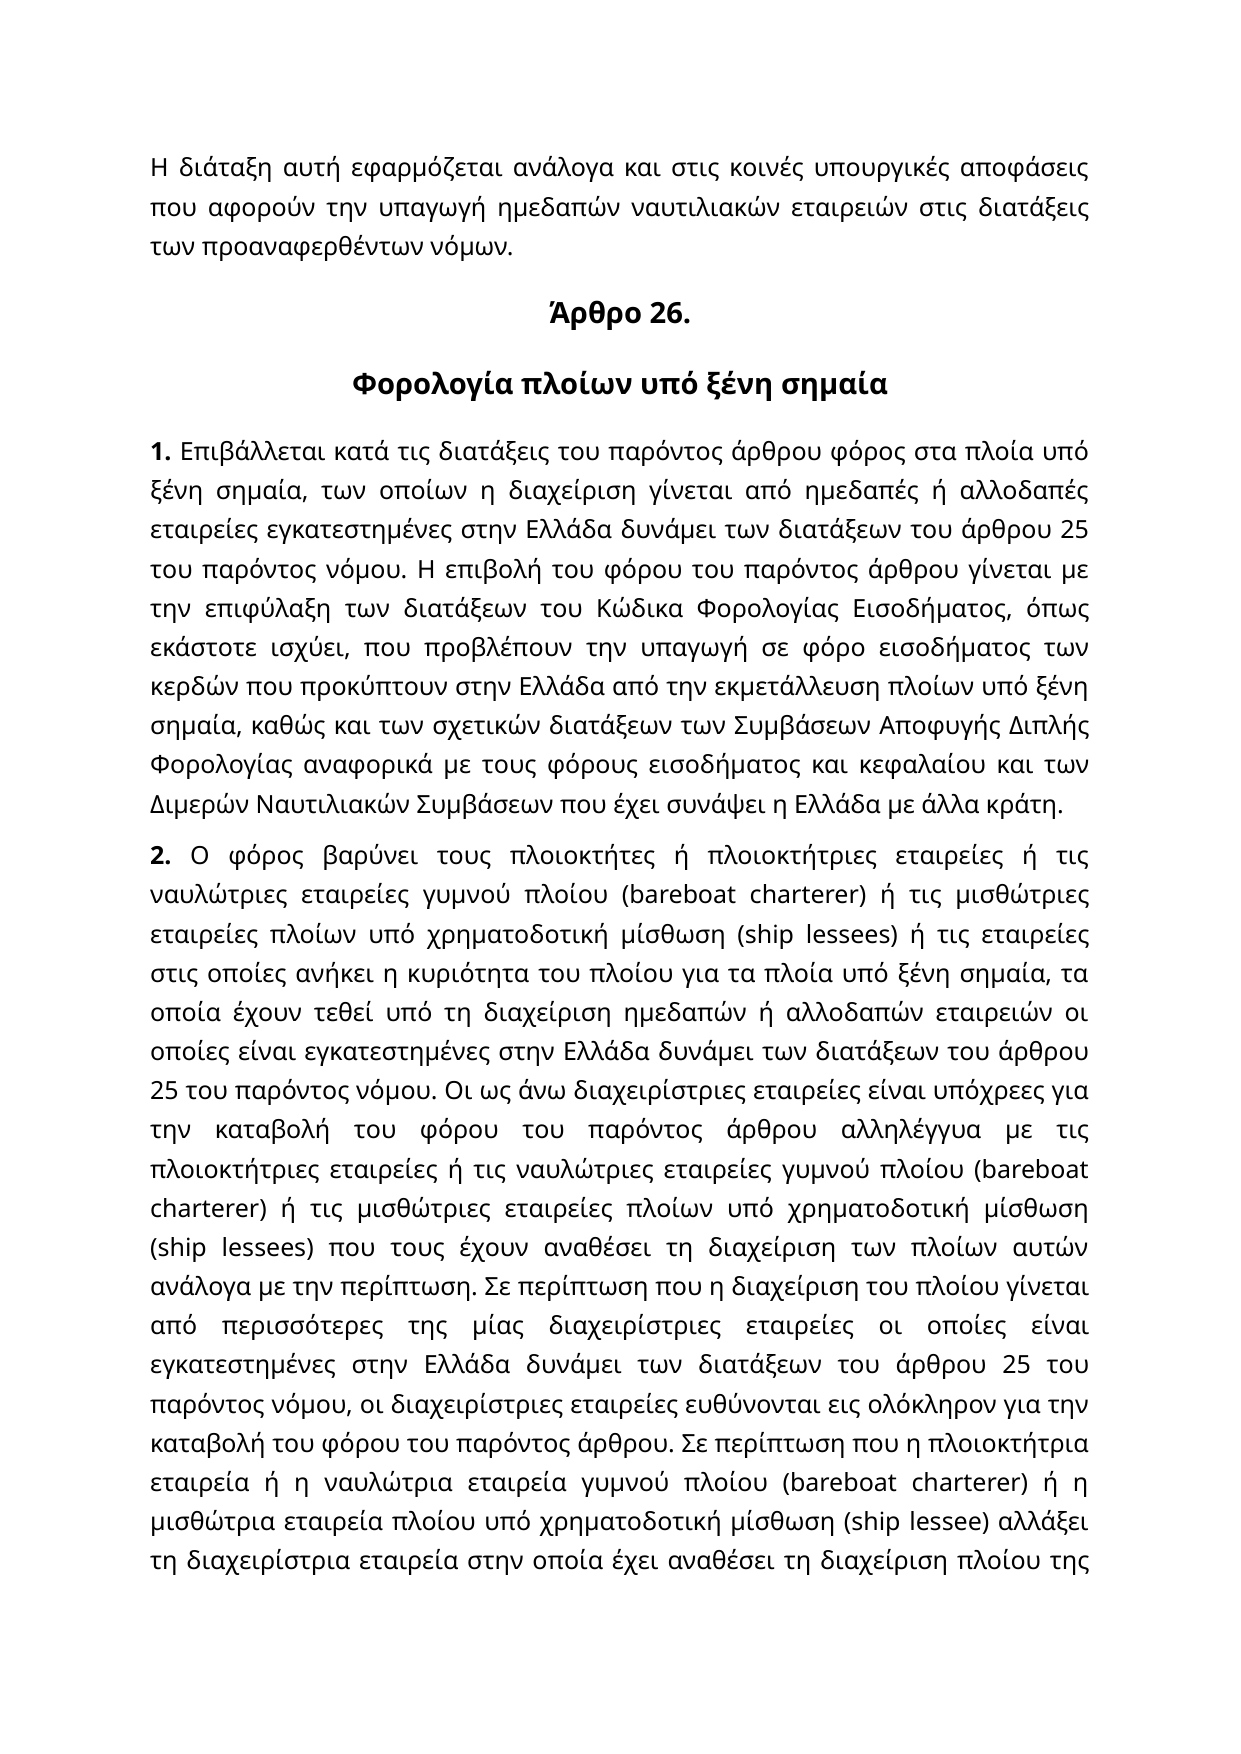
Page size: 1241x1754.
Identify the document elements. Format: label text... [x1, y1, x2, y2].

text 2. Ο φόρος βαρύνει τους πλοιοκτήτες ή πλοιοκτήτριες εταιρείες ή τις ναυλώτριες εταιρείες γυμνού πλοίου (bareboat charterer) ή τις μισθώτριες εταιρείες πλοίων υπό χρηματοδοτική μίσθωση (ship lessees) ή τις εταιρείες στις οποίες ανήκει η κυριότητα του πλοίου για τα πλοία υπό ξένη σημαία, τα οποία έχουν τεθεί υπό τη διαχείριση ημεδαπών ή αλλοδαπών εταιρειών οι οποίες είναι εγκατεστημένες στην Ελλάδα δυνάμει των διατάξεων του άρθρου 25 του παρόντος νόμου. Οι ως άνω διαχειρίστριες εταιρείες είναι υπόχρεες για την καταβολή του φόρου του παρόντος άρθρου αλληλέγγυα με τις πλοιοκτήτριες εταιρείες ή τις ναυλώτριες εταιρείες γυμνού πλοίου (bareboat charterer) ή τις μισθώτριες εταιρείες πλοίων υπό χρηματοδοτική μίσθωση (ship lessees) που τους έχουν αναθέσει τη διαχείριση των πλοίων αυτών ανάλογα με την περίπτωση. Σε περίπτωση που η διαχείριση του πλοίου γίνεται από περισσότερες της μίας διαχειρίστριες εταιρείες οι οποίες είναι εγκατεστημένες στην Ελλάδα δυνάμει των διατάξεων του άρθρου 25 του παρόντος νόμου, οι διαχειρίστριες εταιρείες ευθύνονται εις ολόκληρον για την καταβολή του φόρου του παρόντος άρθρου. Σε περίπτωση που η πλοιοκτήτρια εταιρεία ή η ναυλώτρια εταιρεία γυμνού πλοίου (bareboat charterer) ή η μισθώτρια εταιρεία πλοίου υπό χρηματοδοτική μίσθωση (ship lessee) αλλάξει τη διαχειρίστρια εταιρεία στην οποία έχει αναθέσει τη διαχείριση πλοίου της [150, 838, 1090, 1577]
subtitle Άρθρο 26. [150, 292, 1090, 332]
text 1. Επιβάλλεται κατά τις διατάξεις του παρόντος άρθρου φόρος στα πλοία υπό ξένη σημαία, των οποίων η διαχείριση γίνεται από ημεδαπές ή αλλοδαπές εταιρείες εγκατεστημένες στην Ελλάδα δυνάμει των διατάξεων του άρθρου 25 του παρόντος νόμου. Η επιβολή του φόρου του παρόντος άρθρου γίνεται με την επιφύλαξη των διατάξεων του Κώδικα Φορολογίας Εισοδήματος, όπως εκάστοτε ισχύει, που προβλέπουν την υπαγωγή σε φόρο εισοδήματος των κερδών που προκύπτουν στην Ελλάδα από την εκμετάλλευση πλοίων υπό ξένη σημαία, καθώς και των σχετικών διατάξεων των Συμβάσεων Αποφυγής Διπλής Φορολογίας αναφορικά με τους φόρους εισοδήματος και κεφαλαίου και των Διμερών Ναυτιλιακών Συμβάσεων που έχει συνάψει η Ελλάδα με άλλα κράτη. [150, 434, 1090, 820]
text Η διάταξη αυτή εφαρμόζεται ανάλογα και στις κοινές υπουργικές αποφάσεις που αφορούν την υπαγωγή ημεδαπών ναυτιλιακών εταιρειών στις διατάξεις των προαναφερθέντων νόμων. [150, 150, 1090, 262]
subtitle Φορολογία πλοίων υπό ξένη σημαία [150, 363, 1090, 403]
